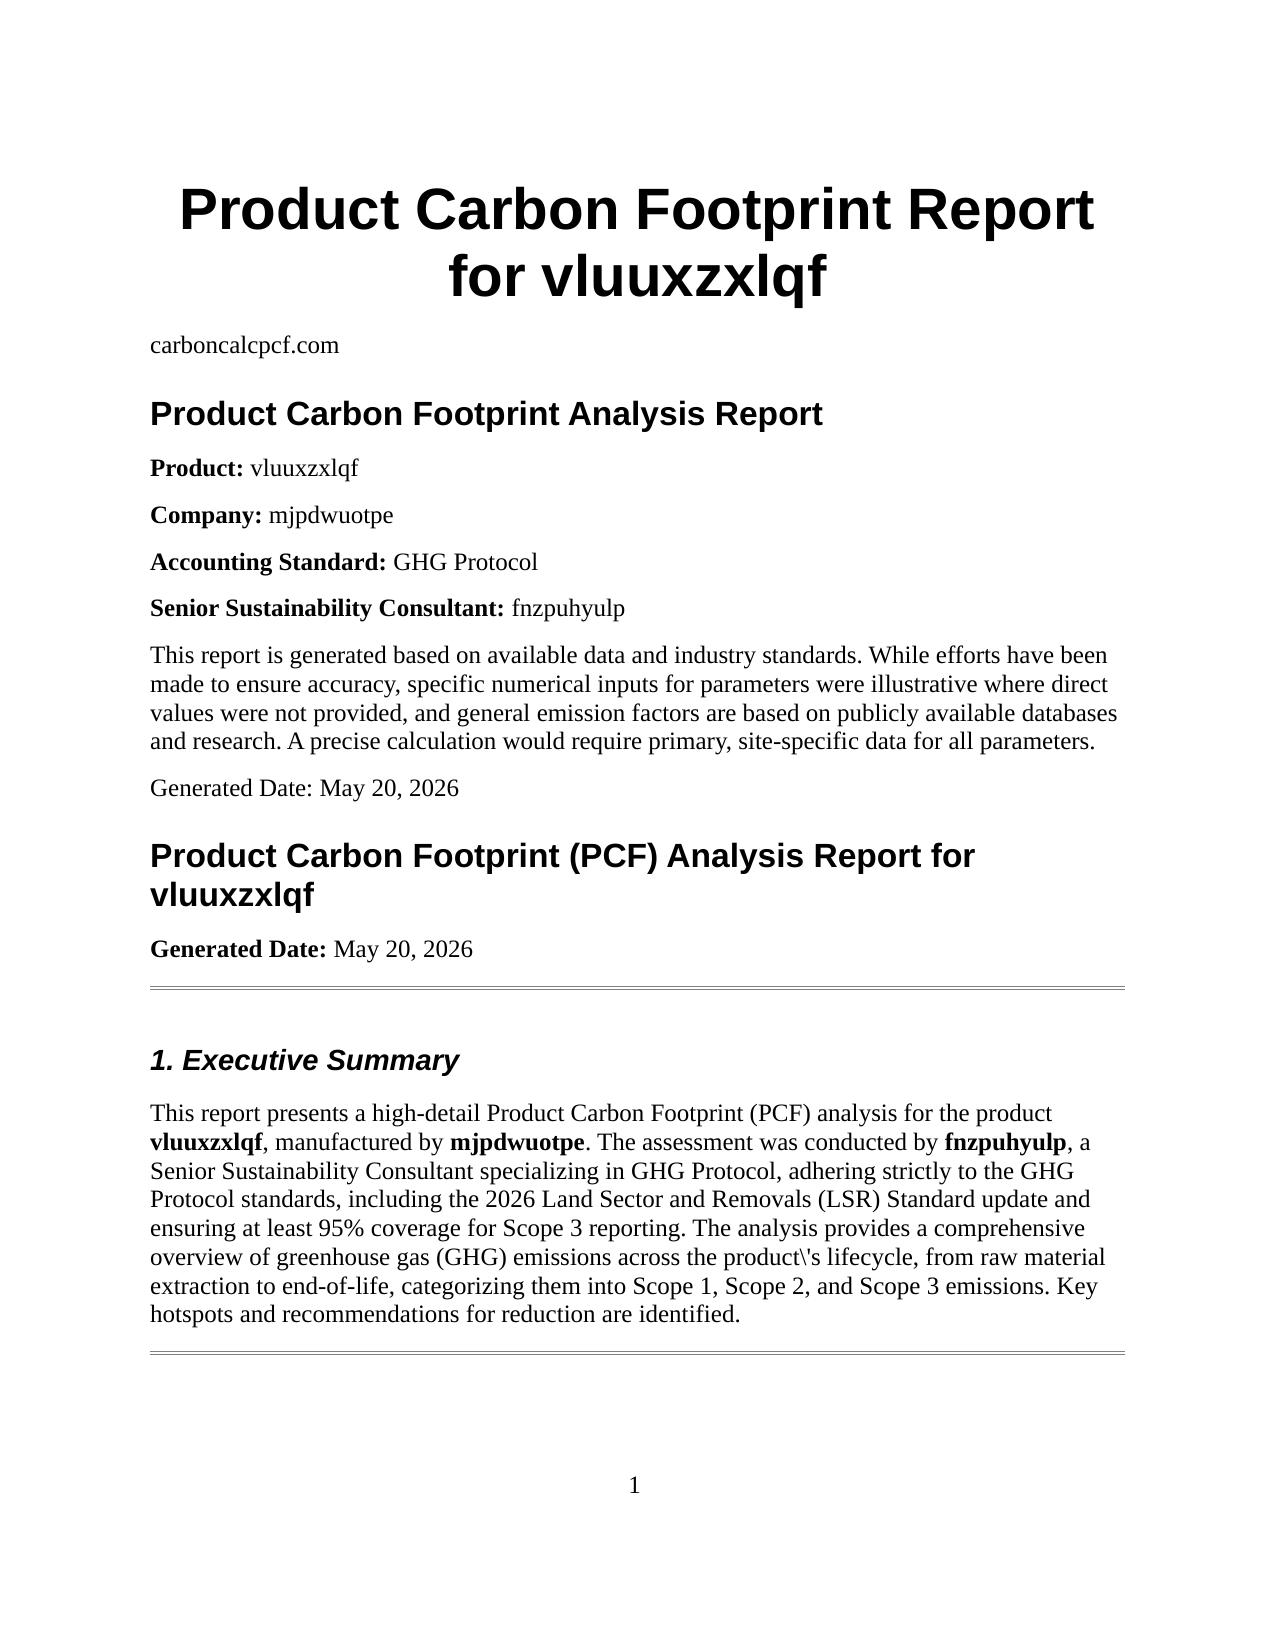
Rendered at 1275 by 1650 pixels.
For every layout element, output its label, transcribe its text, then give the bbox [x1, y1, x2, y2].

text Generated Date: May 20, 2026 [150, 773, 1125, 802]
text Company: mjpdwuotpe [150, 500, 1125, 529]
text This report is generated based on available data and industry standards. While efforts have been made to ensure accuracy, specific numerical inputs for parameters were illustrative where direct values were not provided, and general emission factors are based on publicly available databases and research. A precise calculation would require primary, site-specific data for all parameters. [150, 640, 1125, 755]
text carboncalcpcf.com [150, 331, 1125, 359]
text Senior Sustainability Consultant: fnzpuhyulp [150, 593, 1125, 622]
text Product: vluuxzxlqf [150, 453, 1125, 482]
text Accounting Standard: GHG Protocol [150, 547, 1125, 576]
subtitle Product Carbon Footprint Analysis Report [150, 393, 1125, 432]
subtitle Product Carbon Footprint (PCF) Analysis Report for vluuxzxlqf [150, 836, 1125, 913]
text This report presents a high-detail Product Carbon Footprint (PCF) analysis for the product vluuxzxlqf, manufactured by mjpdwuotpe. The assessment was conducted by fnzpuhyulp, a Senior Sustainability Consultant specializing in GHG Protocol, adhering strictly to the GHG Protocol standards, including the 2026 Land Sector and Removals (LSR) Standard update and ensuring at least 95% coverage for Scope 3 reporting. The analysis provides a comprehensive overview of greenhouse gas (GHG) emissions across the product\'s lifecycle, from raw material extraction to end-of-life, categorizing them into Scope 1, Scope 2, and Scope 3 emissions. Key hotspots and recommendations for reduction are identified. [150, 1098, 1125, 1328]
text Generated Date: May 20, 2026 [150, 934, 1125, 963]
title Product Carbon Footprint Report for vluuxzxlqf [150, 175, 1125, 309]
subtitle 1. Executive Summary [150, 1043, 1125, 1077]
